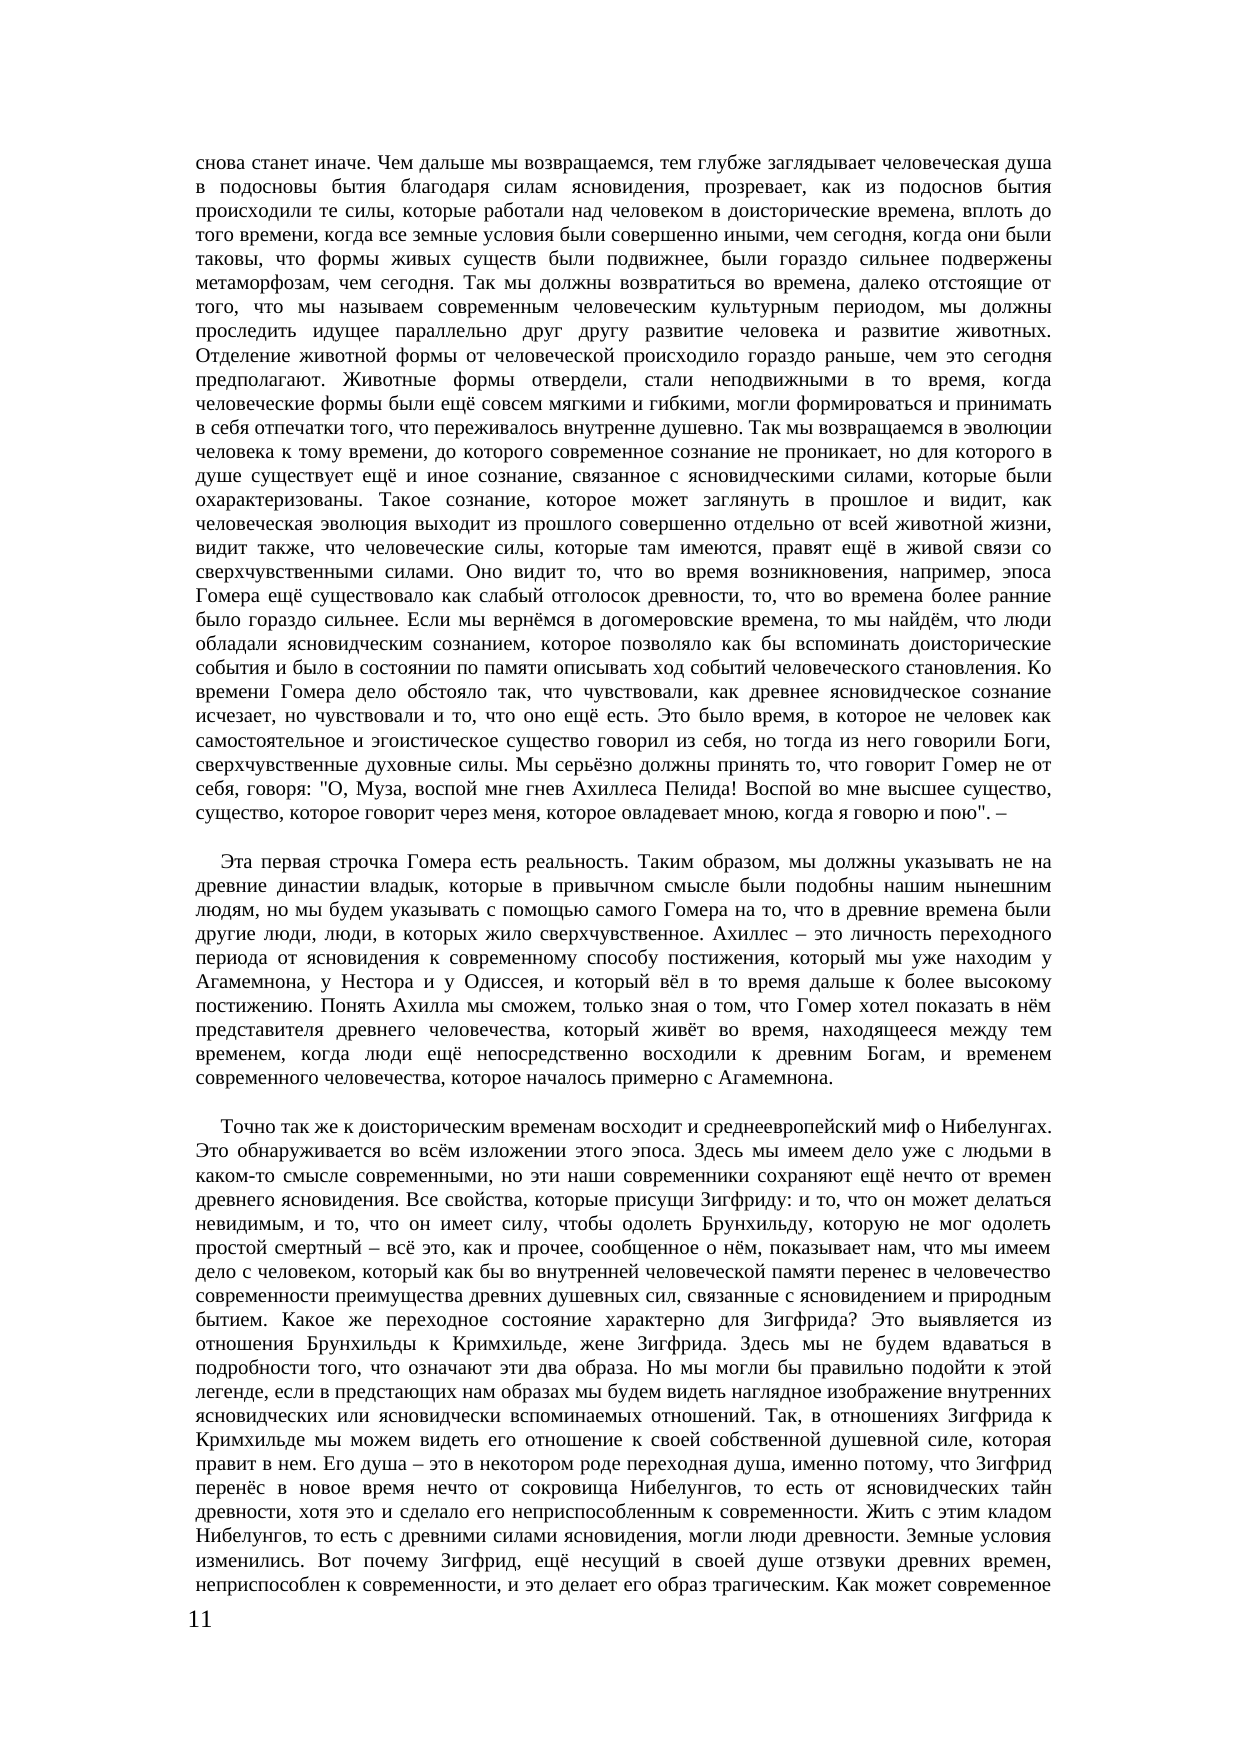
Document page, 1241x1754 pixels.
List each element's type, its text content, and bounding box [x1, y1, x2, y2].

text снова станет иначе. Чем дальше мы возвращаемся, тем глубже заглядывает человеческая душа в подосновы бытия благодаря силам ясновидения, прозревает, как из подоснов бытия происходили те силы, которые работали над человеком в доисторические времена, вплоть до того времени, когда все земные условия были совершенно иными, чем сегодня, когда они были таковы, что формы живых существ были подвижнее, были гораздо сильнее подвержены метаморфозам, чем сегодня. Так мы должны возвратиться во времена, далеко отстоящие от того, что мы называем современным человеческим культурным периодом, мы должны проследить идущее параллельно друг другу развитие человека и развитие животных. Отделение животной формы от человеческой происходило гораздо раньше, чем это сегодня предполагают. Животные формы отвердели, стали неподвижными в то время, когда человеческие формы были ещё совсем мягкими и гибкими, могли формироваться и принимать в себя отпечатки того, что переживалось внутренне душевно. Так мы возвращаемся в эволюции человека к тому времени, до которого современное сознание не проникает, но для которого в душе существует ещё и иное сознание, связанное с ясновидческими силами, которые были охарактеризованы. Такое сознание, которое может заглянуть в прошлое и видит, как человеческая эволюция выходит из прошлого совершенно отдельно от всей животной жизни, видит также, что человеческие силы, которые там имеются, правят ещё в живой связи со сверхчувственными силами. Оно видит то, что во время возникновения, например, эпоса Гомера ещё существовало как слабый отголосок древности, то, что во времена более ранние было гораздо сильнее. Если мы вернёмся в догомеровские времена, то мы найдём, что люди обладали ясновидческим сознанием, которое позволяло как бы вспоминать доисторические события и было в состоянии по памяти описывать ход событий человеческого становления. Ко времени Гомера дело обстояло так, что чувствовали, как древнее ясновидческое сознание исчезает, но чувствовали и то, что оно ещё есть. Это было время, в которое не человек как самостоятельное и эгоистическое существо говорил из себя, но тогда из него говорили Боги, сверхчувственные духовные силы. Мы серьёзно должны принять то, что говорит Гомер не от себя, говоря: "О, Муза, воспой мне гнев Ахиллеса Пелида! Воспой во мне высшее существо, существо, которое говорит через меня, которое овладевает мною, когда я говорю и пою". – [195, 150, 1053, 824]
text Эта первая строчка Гомера есть реальность. Таким образом, мы должны указывать не на древние династии владык, которые в привычном смысле были подобны нашим нынешним людям, но мы будем указывать с помощью самого Гомера на то, что в древние времена были другие люди, люди, в которых жило сверхчувственное. Ахиллес – это личность переходного периода от ясновидения к современному способу постижения, который мы уже находим у Агамемнона, у Нестора и у Одиссея, и который вёл в то время дальше к более высокому постижению. Понять Ахилла мы сможем, только зная о том, что Гомер хотел показать в нём представителя древнего человечества, который живёт во время, находящееся между тем временем, когда люди ещё непосредственно восходили к древним Богам, и временем современного человечества, которое началось примерно с Агамемнона. [195, 849, 1053, 1089]
text Точно так же к доисторическим временам восходит и среднеевропейский миф о Нибелунгах. Это обнаруживается во всём изложении этого эпоса. Здесь мы имеем дело уже с людьми в каком-то смысле современными, но эти наши современники сохраняют ещё нечто от времен древнего ясновидения. Все свойства, которые присущи Зигфриду: и то, что он может делаться невидимым, и то, что он имеет силу, чтобы одолеть Брунхильду, которую не мог одолеть простой смертный – всё это, как и прочее, сообщенное о нём, показывает нам, что мы имеем дело с человеком, который как бы во внутренней человеческой памяти перенес в человечество современности преимущества древних душевных сил, связанные с ясновидением и природным бытием. Какое же переходное состояние характерно для Зигфрида? Это выявляется из отношения Брунхильды к Кримхильде, жене Зигфрида. Здесь мы не будем вдаваться в подробности того, что означают эти два образа. Но мы могли бы правильно подойти к этой легенде, если в предстающих нам образах мы будем видеть наглядное изображение внутренних ясновидческих или ясновидчески вспоминаемых отношений. Так, в отношениях Зигфрида к Кримхильде мы можем видеть его отношение к своей собственной душевной силе, которая правит в нем. Его душа – это в некотором роде переходная душа, именно потому, что Зигфрид перенёс в новое время нечто от сокровища Нибелунгов, то есть от ясновидческих тайн древности, хотя это и сделало его неприспособленным к современности. Жить с этим кладом Нибелунгов, то есть с древними силами ясновидения, могли люди древности. Земные условия изменились. Вот почему Зигфрид, ещё несущий в своей душе отзвуки древних времен, неприспособлен к современности, и это делает его образ трагическим. Как может современное [195, 1114, 1053, 1596]
